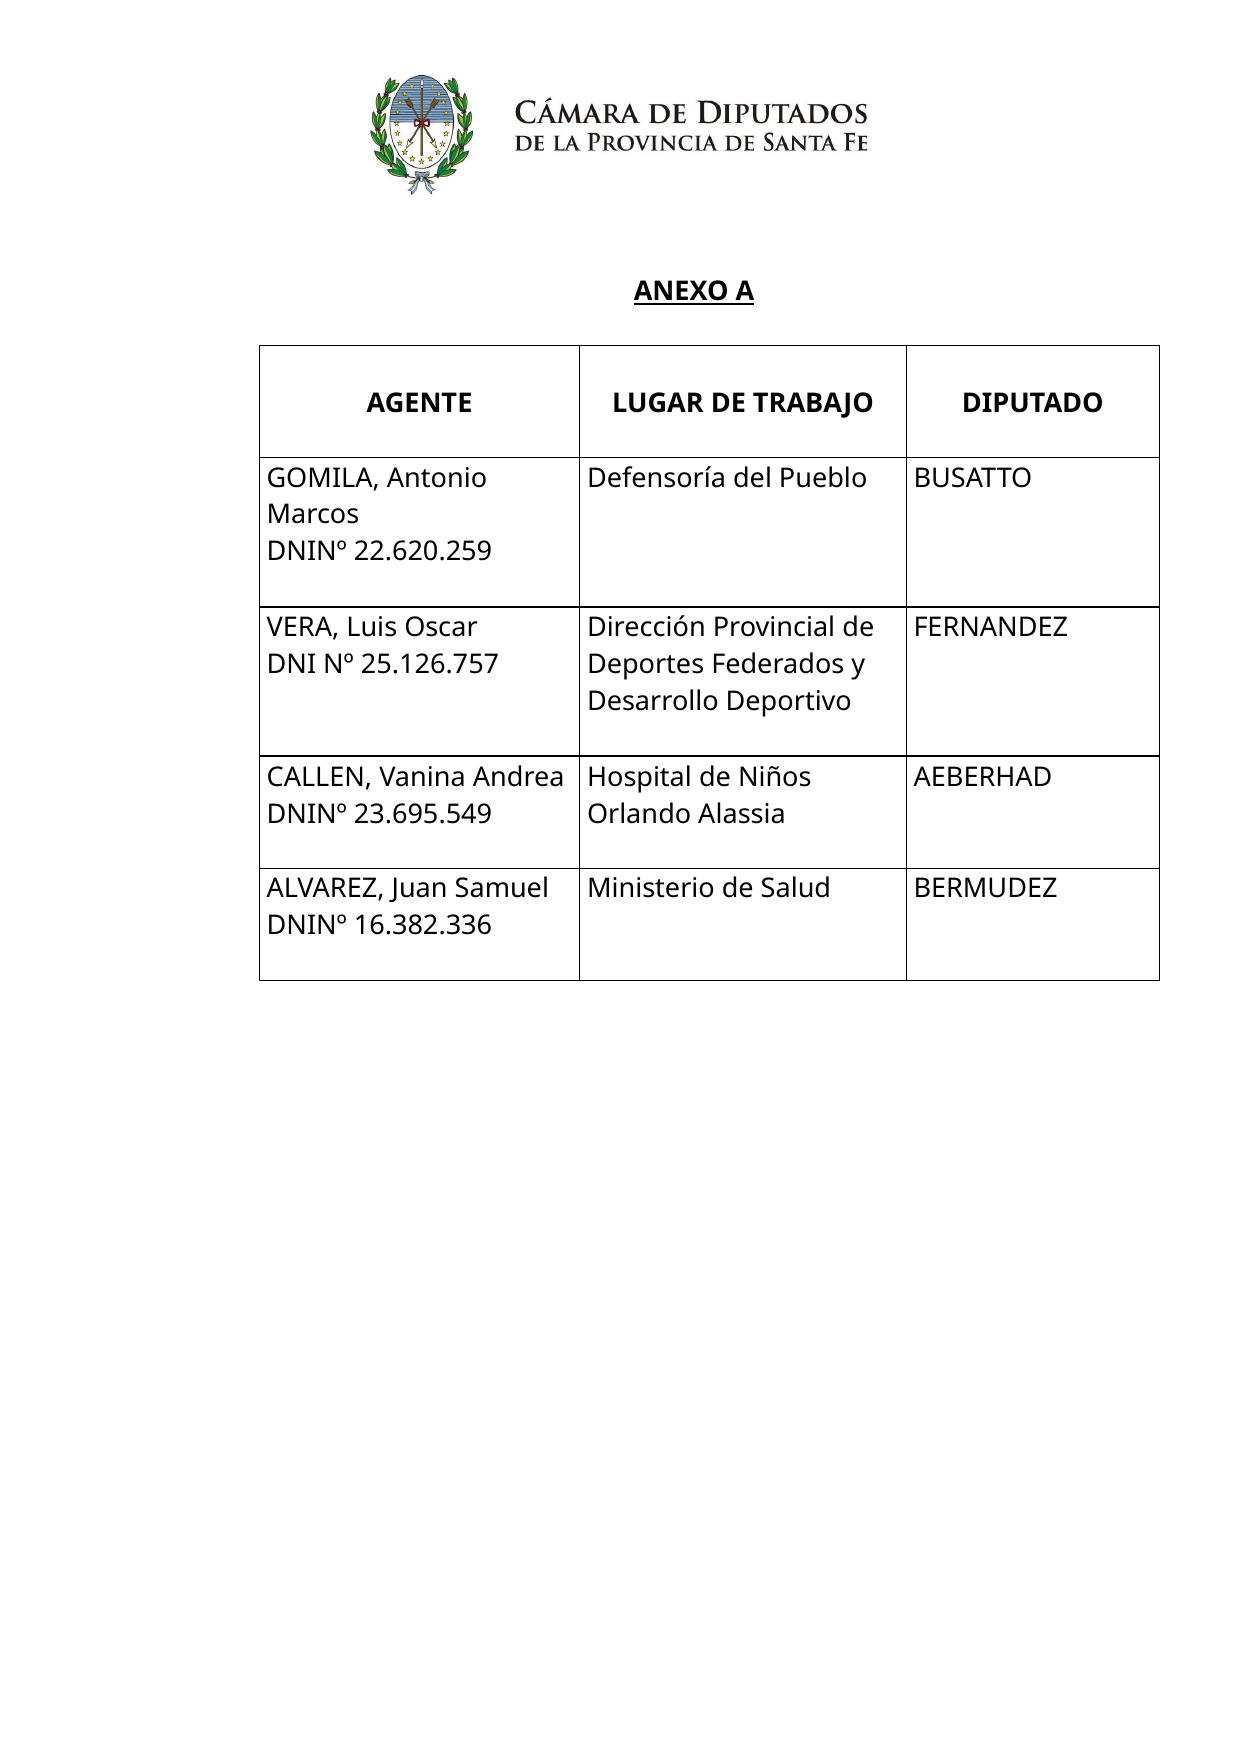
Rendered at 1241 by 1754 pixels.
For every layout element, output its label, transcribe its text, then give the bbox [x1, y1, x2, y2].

table_cell Ministerio de Salud [580, 869, 906, 979]
table_header AGENTE [260, 346, 579, 457]
table_header VERA, Luis Oscar DNI Nº 25.126.757 [260, 608, 579, 755]
table_header DIPUTADO [907, 346, 1159, 457]
table_header Hospital de Niños Orlando Alassia [580, 757, 906, 868]
table_cell Defensoría del Pueblo [580, 458, 906, 606]
text ANEXO A [266, 272, 1122, 308]
table_header LUGAR DE TRABAJO [580, 346, 906, 457]
table_cell ALVAREZ, Juan Samuel DNINº 16.382.336 [260, 869, 579, 979]
table_cell GOMILA, Antonio Marcos DNINº 22.620.259 [260, 458, 579, 606]
table_header AEBERHAD [907, 757, 1159, 868]
table_cell BERMUDEZ [907, 869, 1159, 979]
table_header FERNANDEZ [907, 608, 1159, 755]
picture [370, 75, 868, 199]
table_header Dirección Provincial de Deportes Federados y Desarrollo Deportivo [580, 608, 906, 755]
table_header CALLEN, Vanina Andrea DNINº 23.695.549 [260, 757, 579, 868]
table_cell BUSATTO [907, 458, 1159, 606]
